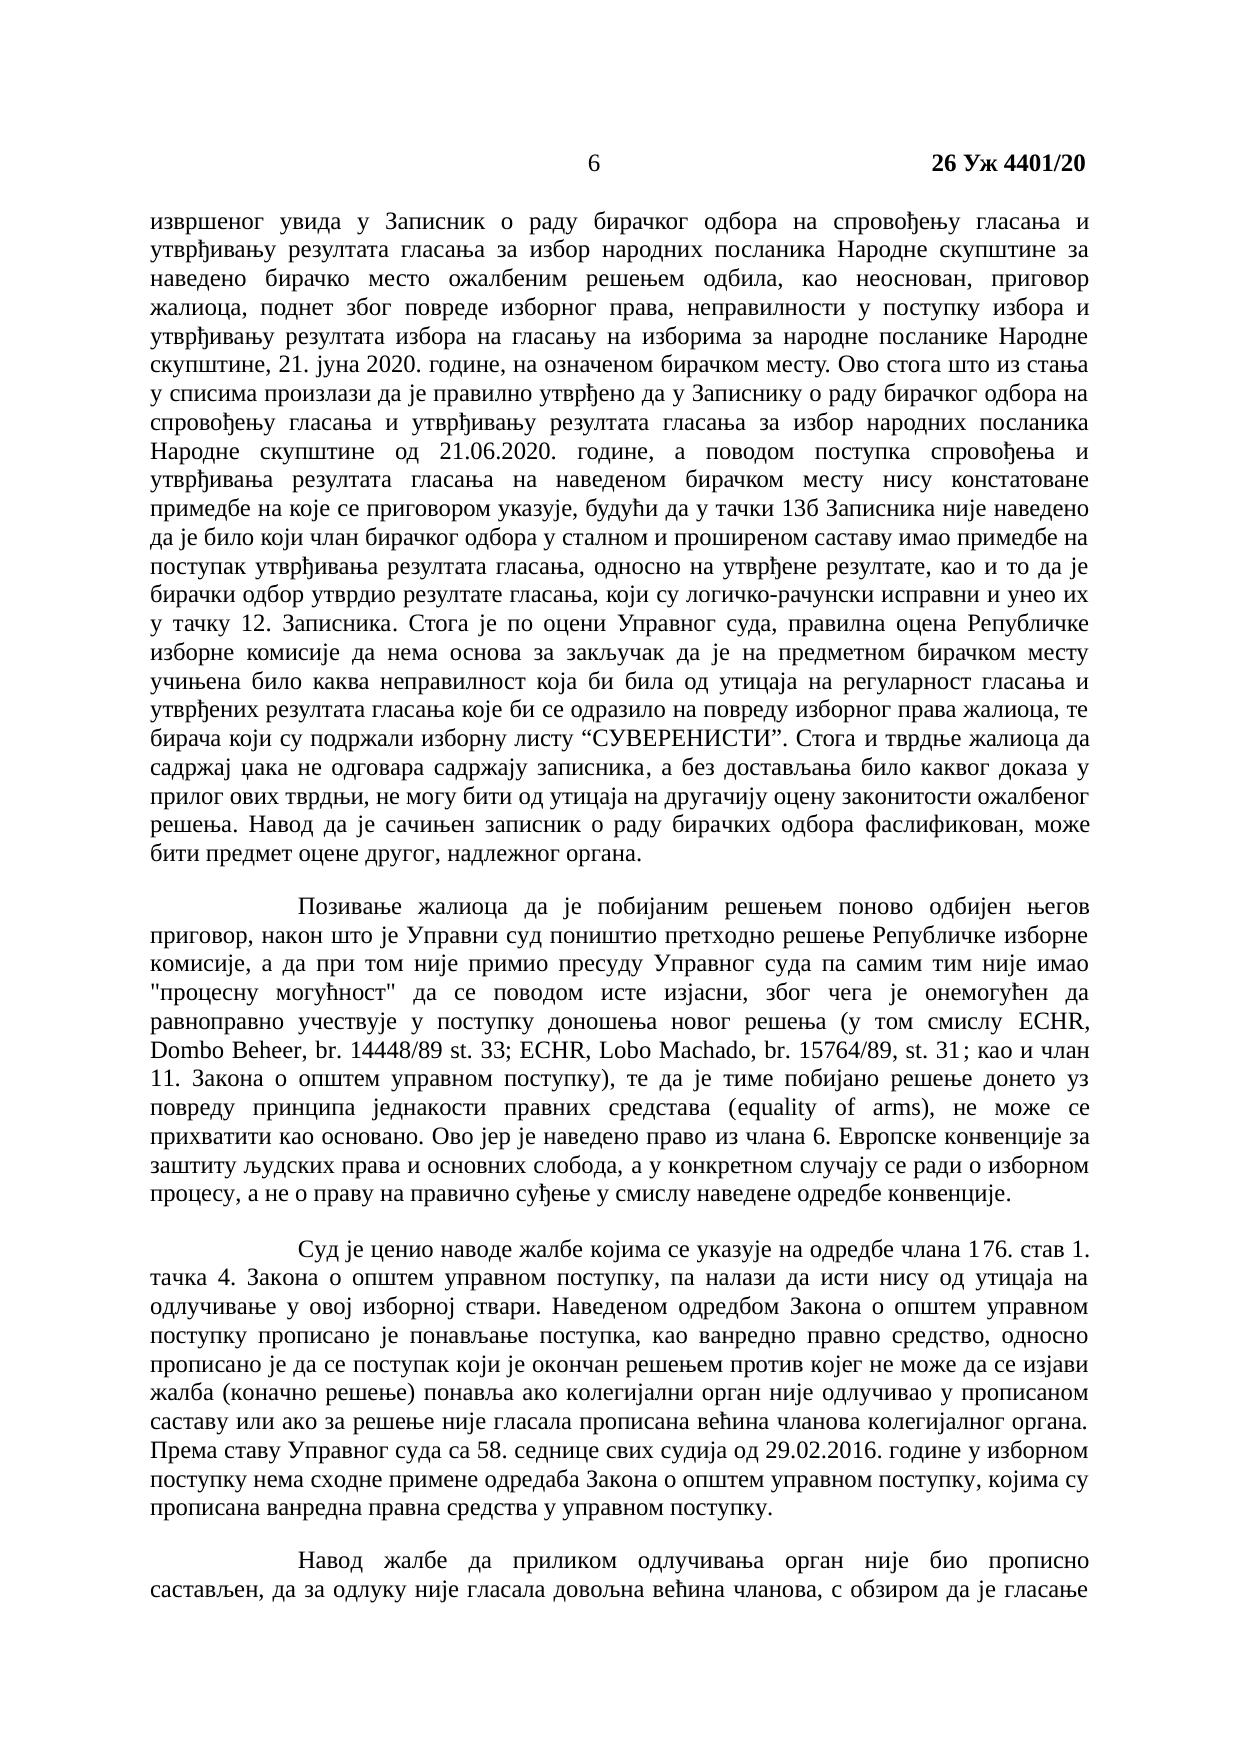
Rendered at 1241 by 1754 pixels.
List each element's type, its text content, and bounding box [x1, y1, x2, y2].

text Позивање жалиоца да је побијаним решењем поново одбијен његов приговор, након што је Управни суд поништио претходно решење Републичке изборне комисије, а да при том није примио пресуду Управног суда па самим тим није имао "процесну могућност" да се поводом исте изјасни, због чега је онемогућен да равноправно учествује у поступку доношења новог решења (у том смислу ECHR, Dombo Beheer, br. 14448/89 st. 33; ECHR, Lobo Machado, br. 15764/89, st. 31; као и члан 11. Закона о општем управном поступку), те да је тиме побијано решење донето уз повреду принципа једнакости правних средстава (equality of arms), не може се прихватити као основано. Ово јер је наведено право из члана 6. Европске конвенције за заштиту људских права и основних слобода, а у конкретном случају се ради о изборном процесу, а не о праву на правично суђење у смислу наведене одредбе конвенције. [150, 891, 1090, 1207]
text Суд је ценио наводе жалбе којима се указује на одредбе члана 176. став 1. тачка 4. Закона о општем управном поступку, па налази да исти нису од утицаја на одлучивање у овој изборној ствари. Наведеном одредбом Закона о општем управном поступку прописано је понављање поступка, као ванредно правно средство, односно прописано је да се поступак који је окончан решењем против којег не може да се изјави жалба (коначно решење) понавља ако колегијални орган није одлучивао у прописаном саставу или ако за решење није гласала прописана већина чланова колегијалног органа. Према ставу Управног суда са 58. седнице свих судија од 29.02.2016. године у изборном поступку нема сходне примене одредаба Закона о општем управном поступку, којима су прописана ванредна правна средства у управном поступку. [150, 1234, 1090, 1521]
text Навод жалбе да приликом одлучивања орган није био прописно састављен, да за одлуку није гласала довољна већина чланова, с обзиром да је гласање [150, 1545, 1090, 1603]
text извршеног увида у Записник о раду бирачког одбора на спровођењу гласања и утврђивању резултата гласања за избор народних посланика Народне скупштине за наведено бирачко место ожалбеним решењем одбила, као неоснован, приговор жалиоца, поднет због повреде изборног права, неправилности у поступку избора и утврђивању резултата избора на гласању на изборима за народне посланике Народне скупштине, 21. јуна 2020. године, на означеном бирачком месту. Ово стога што из стања у списима произлази да је правилно утврђено да у Записнику о раду бирачког одбора на спровођењу гласања и утврђивању резултата гласања за избор народних посланика Народне скупштине од 21.06.2020. године, а поводом поступка спровођења и утврђивања резултата гласања на наведеном бирачком месту нису констатоване примедбе на које се приговором указује, будући да у тачки 13б Записника није наведено да је било који члан бирачког одбора у сталном и проширеном саставу имао примедбе на поступак утврђивања резултата гласања, односно на утврђене резултате, као и то да је бирачки одбор утврдио резултате гласања, који су логичко-рачунски исправни и унео их у тачку 12. Записника. Стога је по оцени Управног суда, правилна оцена Републичке изборне комисије да нема основа за закључак да је на предметном бирачком месту учињена било каква неправилност која би била од утицаја на регуларност гласања и утврђених резултата гласања које би се одразило на повреду изборног права жалиоца, те бирача који су подржали изборну листу “СУВЕРЕНИСТИ”. Стога и тврдње жалиоца да садржај џака не одговара садржају записника, а без достављања било каквог доказа у прилог ових тврдњи, не могу бити од утицаја на другачију оцену законитости ожалбеног решења. Навод да је сачињен записник о раду бирачких одбора фаслификован, може бити предмет оцене другог, надлежног органа. [150, 206, 1090, 867]
